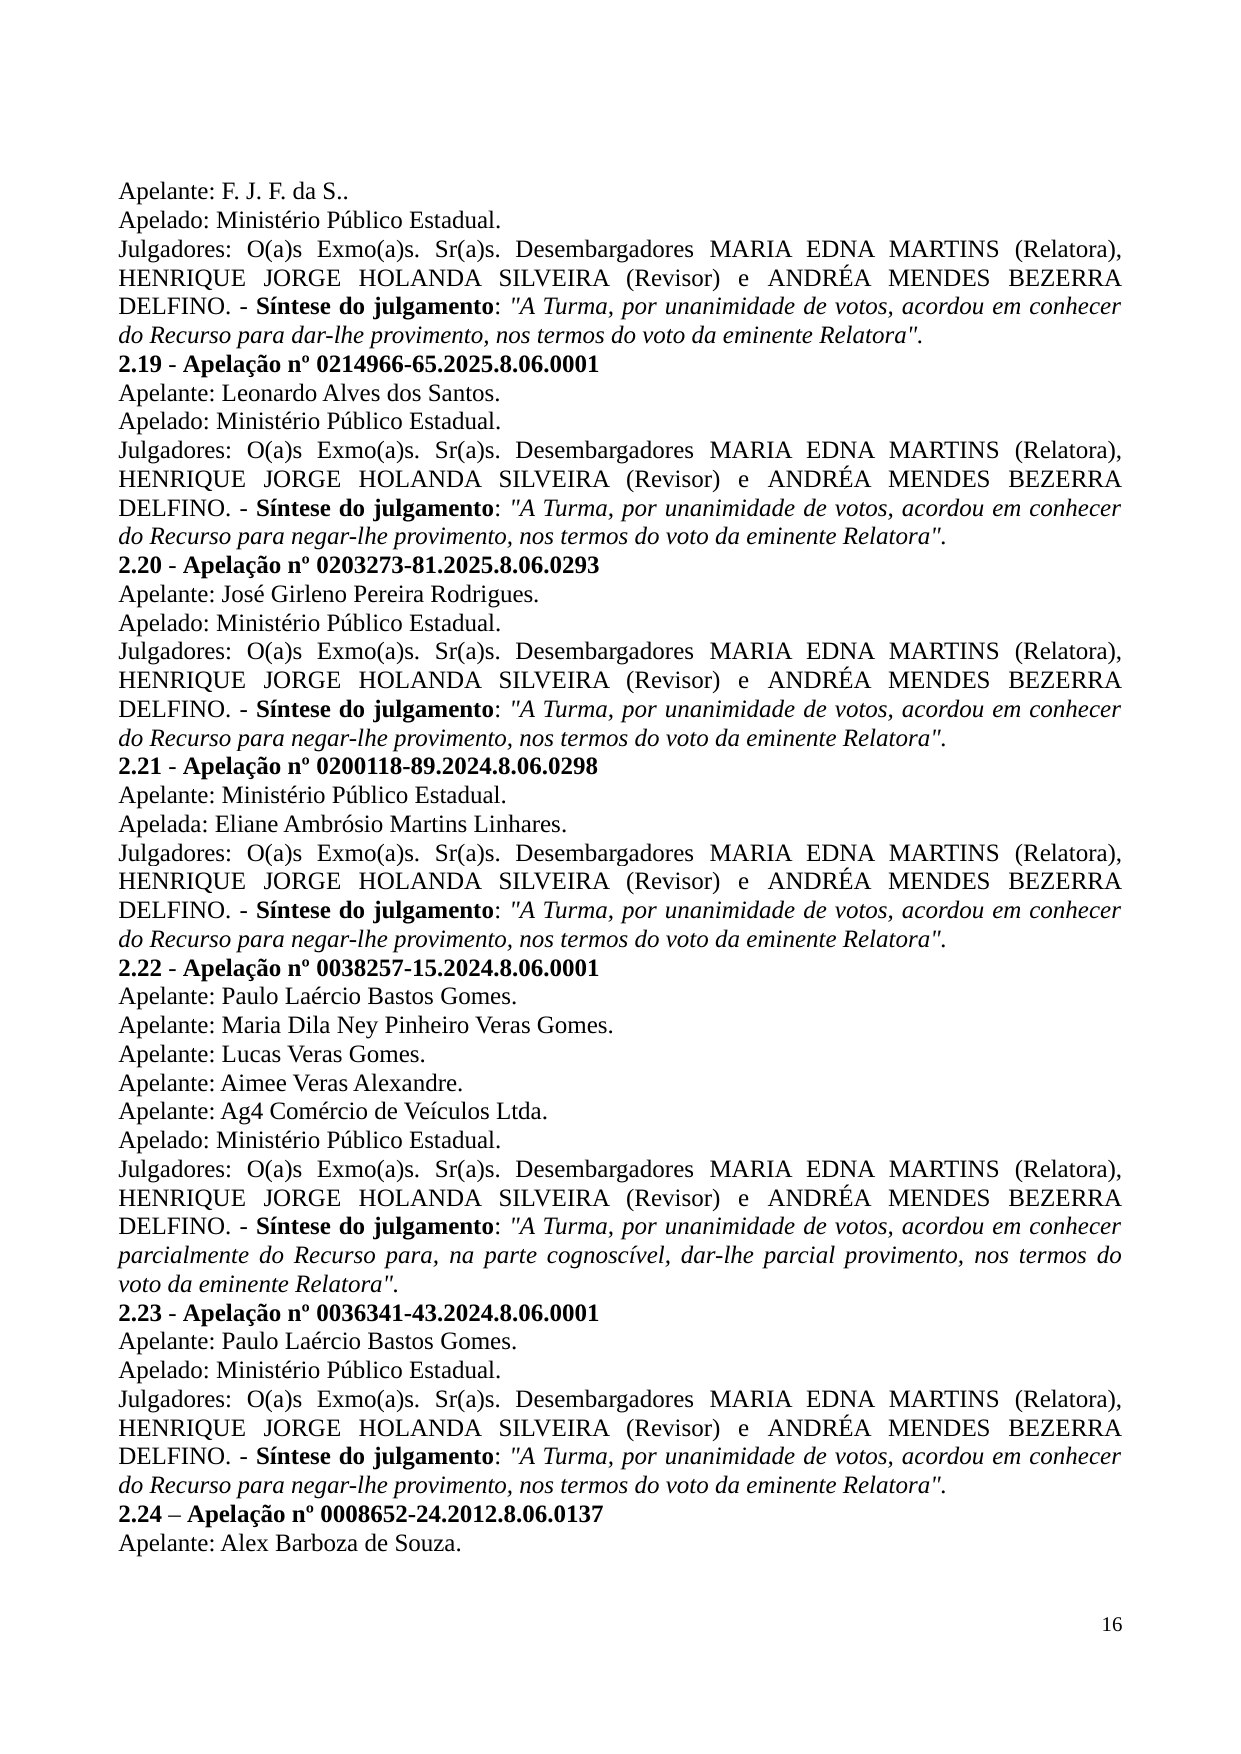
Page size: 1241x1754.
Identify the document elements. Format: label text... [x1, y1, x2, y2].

text 2.19 - Apelação nº 0214966-65.2025.8.06.0001 [118, 349, 1122, 378]
text Apelante: Alex Barboza de Souza. [118, 1528, 1122, 1556]
text Apelante: Maria Dila Ney Pinheiro Veras Gomes. [118, 1010, 1122, 1039]
text Apelada: Eliane Ambrósio Martins Linhares. [118, 809, 1122, 838]
text Apelante: Ag4 Comércio de Veículos Ltda. [118, 1096, 1122, 1125]
text Apelante: Aimee Veras Alexandre. [118, 1068, 1122, 1096]
text Apelado: Ministério Público Estadual. [118, 205, 1122, 234]
text Apelado: Ministério Público Estadual. [118, 1125, 1122, 1154]
text Apelado: Ministério Público Estadual. [118, 406, 1122, 435]
text Julgadores: O(a)s Exmo(a)s. Sr(a)s. Desembargadores MARIA EDNA MARTINS (Relatora), HENRIQUE JORGE HOLANDA SILVEIRA (Revisor) e ANDRÉA MENDES BEZERRA DELFINO. - Síntese do julgamento: "A Turma, por unanimidade de votos, acordou em conhecer do Recurso para dar-lhe provimento, nos termos do voto da eminente Relatora". [118, 234, 1122, 349]
text Apelante: Paulo Laércio Bastos Gomes. [118, 981, 1122, 1010]
text Julgadores: O(a)s Exmo(a)s. Sr(a)s. Desembargadores MARIA EDNA MARTINS (Relatora), HENRIQUE JORGE HOLANDA SILVEIRA (Revisor) e ANDRÉA MENDES BEZERRA DELFINO. - Síntese do julgamento: "A Turma, por unanimidade de votos, acordou em conhecer parcialmente do Recurso para, na parte cognoscível, dar-lhe parcial provimento, nos termos do voto da eminente Relatora". [118, 1154, 1122, 1298]
text Julgadores: O(a)s Exmo(a)s. Sr(a)s. Desembargadores MARIA EDNA MARTINS (Relatora), HENRIQUE JORGE HOLANDA SILVEIRA (Revisor) e ANDRÉA MENDES BEZERRA DELFINO. - Síntese do julgamento: "A Turma, por unanimidade de votos, acordou em conhecer do Recurso para negar-lhe provimento, nos termos do voto da eminente Relatora". [118, 838, 1122, 953]
text Apelante: José Girleno Pereira Rodrigues. [118, 579, 1122, 608]
text 2.23 - Apelação nº 0036341-43.2024.8.06.0001 [118, 1298, 1122, 1326]
text Apelado: Ministério Público Estadual. [118, 1355, 1122, 1384]
text 2.24 – Apelação nº 0008652-24.2012.8.06.0137 [118, 1499, 1122, 1528]
text 2.20 - Apelação nº 0203273-81.2025.8.06.0293 [118, 550, 1122, 579]
text Julgadores: O(a)s Exmo(a)s. Sr(a)s. Desembargadores MARIA EDNA MARTINS (Relatora), HENRIQUE JORGE HOLANDA SILVEIRA (Revisor) e ANDRÉA MENDES BEZERRA DELFINO. - Síntese do julgamento: "A Turma, por unanimidade de votos, acordou em conhecer do Recurso para negar-lhe provimento, nos termos do voto da eminente Relatora". [118, 1384, 1122, 1499]
text Apelante: F. J. F. da S.. [118, 176, 1122, 205]
text Apelante: Paulo Laércio Bastos Gomes. [118, 1326, 1122, 1355]
text 2.22 - Apelação nº 0038257-15.2024.8.06.0001 [118, 953, 1122, 981]
text Apelante: Lucas Veras Gomes. [118, 1039, 1122, 1068]
text Apelante: Leonardo Alves dos Santos. [118, 378, 1122, 406]
text Julgadores: O(a)s Exmo(a)s. Sr(a)s. Desembargadores MARIA EDNA MARTINS (Relatora), HENRIQUE JORGE HOLANDA SILVEIRA (Revisor) e ANDRÉA MENDES BEZERRA DELFINO. - Síntese do julgamento: "A Turma, por unanimidade de votos, acordou em conhecer do Recurso para negar-lhe provimento, nos termos do voto da eminente Relatora". [118, 435, 1122, 550]
text Apelado: Ministério Público Estadual. [118, 608, 1122, 636]
text 2.21 - Apelação nº 0200118-89.2024.8.06.0298 [118, 751, 1122, 780]
text Julgadores: O(a)s Exmo(a)s. Sr(a)s. Desembargadores MARIA EDNA MARTINS (Relatora), HENRIQUE JORGE HOLANDA SILVEIRA (Revisor) e ANDRÉA MENDES BEZERRA DELFINO. - Síntese do julgamento: "A Turma, por unanimidade de votos, acordou em conhecer do Recurso para negar-lhe provimento, nos termos do voto da eminente Relatora". [118, 636, 1122, 751]
text Apelante: Ministério Público Estadual. [118, 780, 1122, 809]
